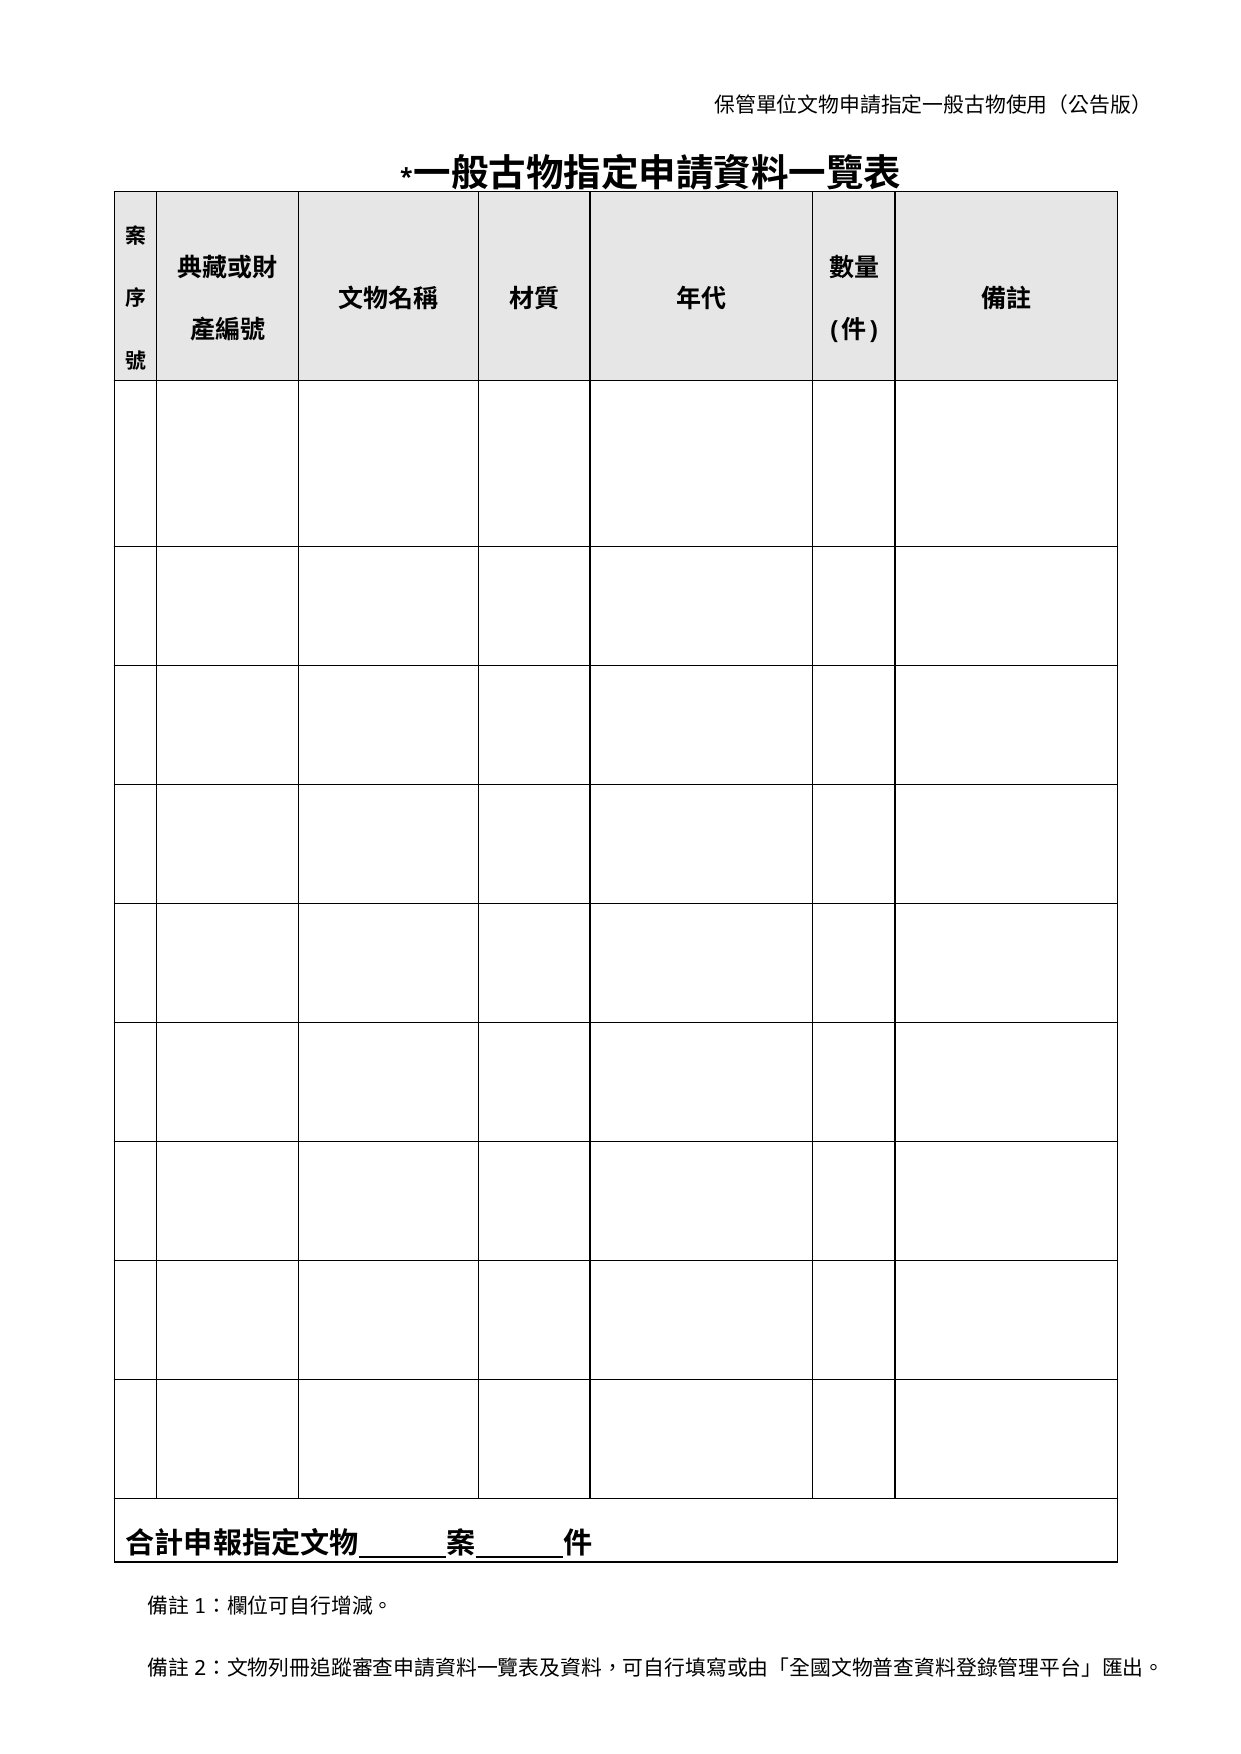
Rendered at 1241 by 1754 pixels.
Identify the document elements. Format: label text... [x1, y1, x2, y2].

table_cell [479, 547, 589, 665]
table_cell [591, 1261, 812, 1379]
table_header 數量(件) [813, 192, 894, 380]
table_cell [157, 666, 298, 784]
table_cell [479, 1142, 589, 1260]
table_cell [115, 381, 156, 546]
text 備註1：欄位可自行增減。 [148, 1562, 1152, 1625]
table_cell [115, 1380, 156, 1498]
table_cell [299, 1380, 478, 1498]
table_header 典藏或財產編號 [157, 192, 298, 380]
table_header 年代 [591, 192, 812, 380]
text 備註2：文物列冊追蹤審查申請資料一覽表及資料，可自行填寫或由「全國文物普查資料登錄管理平台」匯出。 [148, 1625, 1152, 1687]
table_cell [299, 1261, 478, 1379]
table_cell [813, 1261, 894, 1379]
table_cell [896, 1142, 1117, 1260]
table_cell [591, 785, 812, 903]
table_cell [813, 1023, 894, 1141]
table_cell [479, 1380, 589, 1498]
table_header 材質 [479, 192, 589, 380]
table_cell [813, 381, 894, 546]
table_cell [115, 1261, 156, 1379]
table_cell [813, 1142, 894, 1260]
table_cell [157, 1142, 298, 1260]
table_cell [115, 547, 156, 665]
table_cell [157, 1261, 298, 1379]
table_header 案序號 [115, 192, 156, 380]
table_cell [813, 666, 894, 784]
table_cell [299, 1142, 478, 1260]
table_cell [591, 381, 812, 546]
table_cell [479, 904, 589, 1022]
table_cell [115, 1023, 156, 1141]
table_cell [157, 1023, 298, 1141]
table_cell [115, 666, 156, 784]
table_cell [896, 1261, 1117, 1379]
table_cell [115, 904, 156, 1022]
table_cell [479, 1023, 589, 1141]
table_cell [157, 785, 298, 903]
table_cell [896, 785, 1117, 903]
table_cell [896, 381, 1117, 546]
table_header 文物名稱 [299, 192, 478, 380]
table_cell [479, 666, 589, 784]
table_cell [299, 904, 478, 1022]
table_cell [479, 381, 589, 546]
table_cell [813, 785, 894, 903]
table_cell [299, 666, 478, 784]
table_header 備註 [896, 192, 1117, 380]
table_cell [896, 547, 1117, 665]
table_cell [157, 904, 298, 1022]
table_cell [157, 547, 298, 665]
table_cell [813, 904, 894, 1022]
table_cell [479, 785, 589, 903]
table_cell [591, 666, 812, 784]
table_cell [115, 785, 156, 903]
table_cell [591, 1380, 812, 1498]
table_cell [813, 547, 894, 665]
table_cell [157, 1380, 298, 1498]
table_cell [591, 904, 812, 1022]
table_cell [591, 547, 812, 665]
table_cell [115, 1142, 156, 1260]
table_cell [813, 1380, 894, 1498]
table_cell 合計申報指定文物 案 件 [115, 1499, 1117, 1561]
table_cell [591, 1023, 812, 1141]
table_cell [299, 1023, 478, 1141]
text *一般古物指定申請資料一覽表 [148, 129, 1152, 191]
table_cell [299, 785, 478, 903]
table_cell [157, 381, 298, 546]
table_cell [896, 666, 1117, 784]
table_cell [299, 547, 478, 665]
table_cell [896, 1380, 1117, 1498]
table_cell [299, 381, 478, 546]
table_cell [591, 1142, 812, 1260]
table_cell [479, 1261, 589, 1379]
table_cell [896, 904, 1117, 1022]
table_cell [896, 1023, 1117, 1141]
